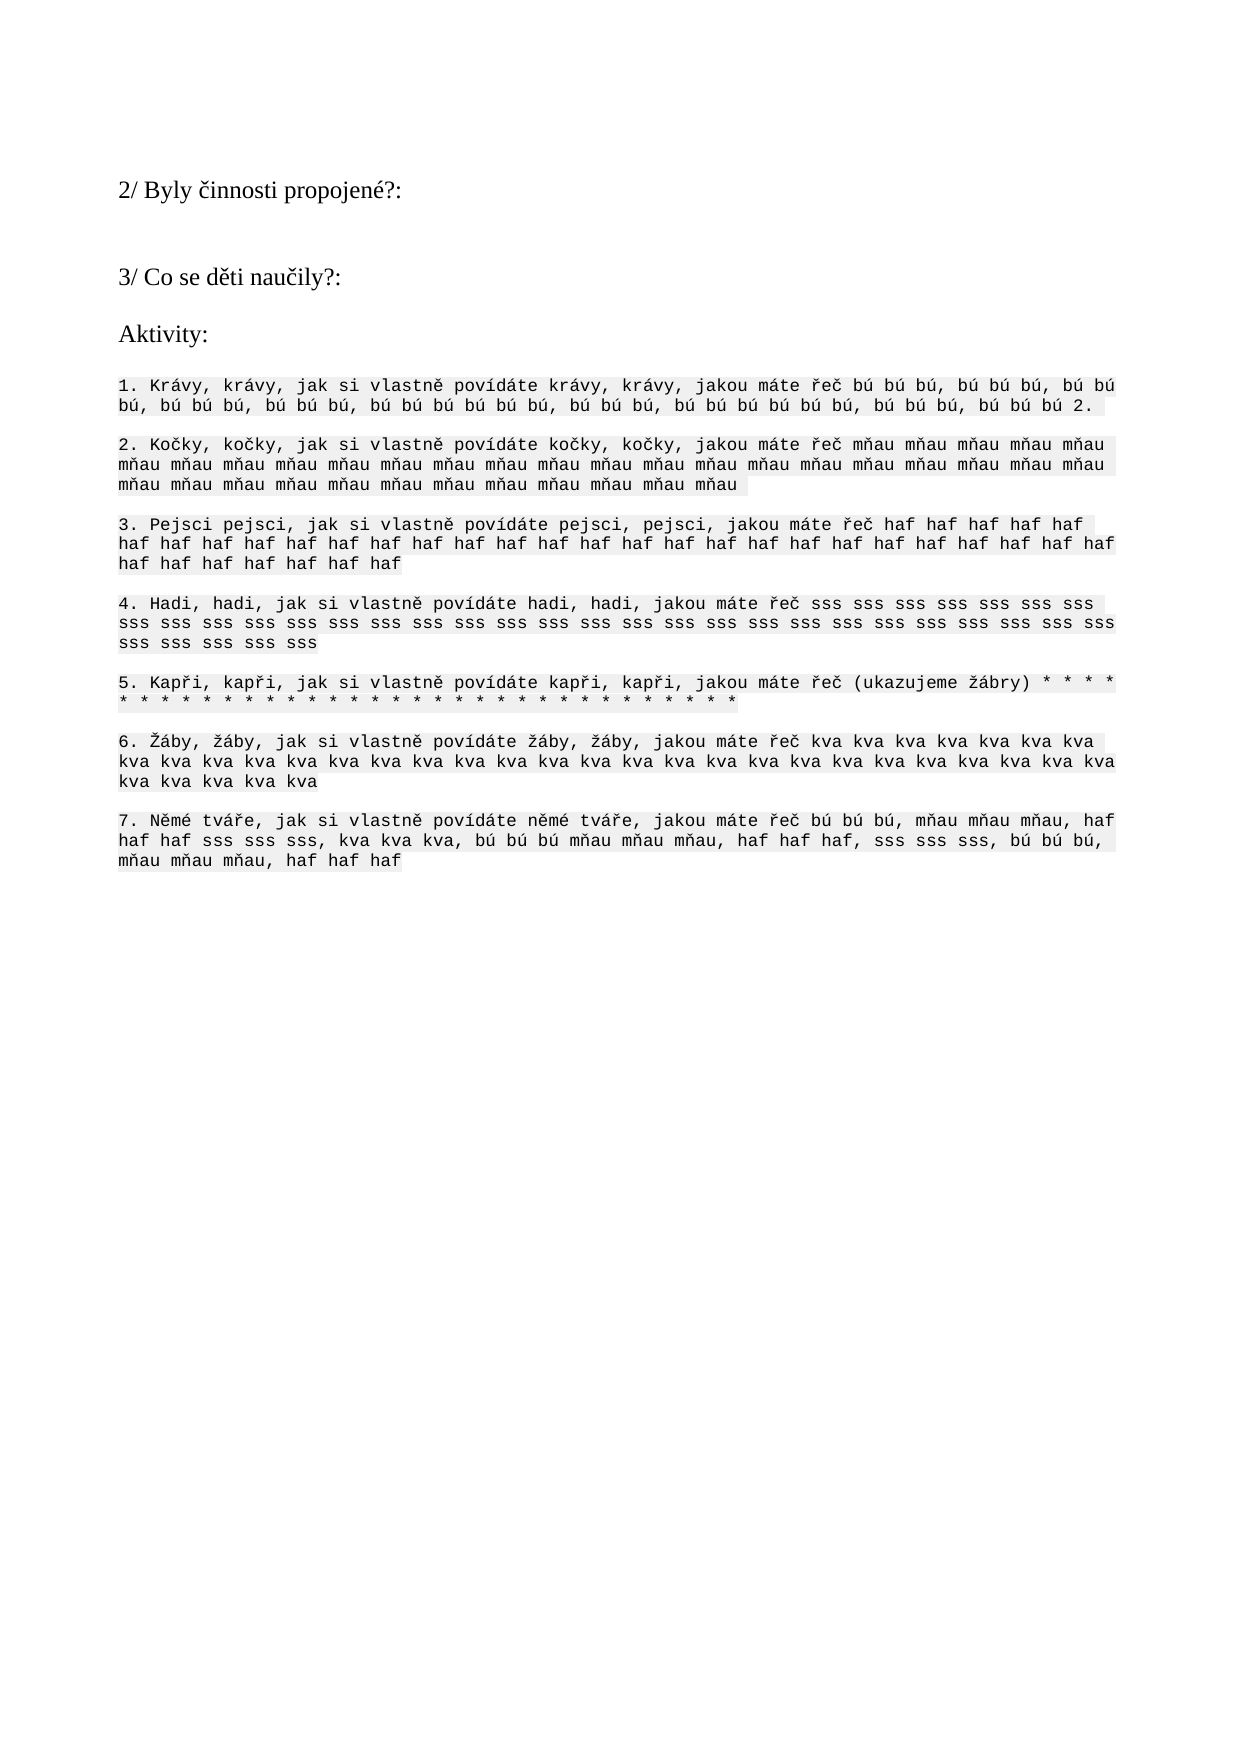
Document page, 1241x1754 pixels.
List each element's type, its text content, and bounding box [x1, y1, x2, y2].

text 6. Žáby, žáby, jak si vlastně povídáte žáby, žáby, jakou máte řeč kva kva kva kva kva kva kva kva kva kva kva kva kva kva kva kva kva kva kva kva kva kva kva kva kva kva kva kva kva kva kva kva kva kva kva kva [118, 733, 1122, 792]
text 7. Němé tváře, jak si vlastně povídáte němé tváře, jakou máte řeč bú bú bú, mňau mňau mňau, haf haf haf sss sss sss, kva kva kva, bú bú bú mňau mňau mňau, haf haf haf, sss sss sss, bú bú bú, mňau mňau mňau, haf haf haf [118, 812, 1122, 872]
text 1. Krávy, krávy, jak si vlastně povídáte krávy, krávy, jakou máte řeč bú bú bú, bú bú bú, bú bú bú, bú bú bú, bú bú bú, bú bú bú bú bú bú, bú bú bú, bú bú bú bú bú bú, bú bú bú, bú bú bú 2. [118, 377, 1122, 416]
text 4. Hadi, hadi, jak si vlastně povídáte hadi, hadi, jakou máte řeč sss sss sss sss sss sss sss sss sss sss sss sss sss sss sss sss sss sss sss sss sss sss sss sss sss sss sss sss sss sss sss sss sss sss sss sss [118, 594, 1122, 654]
text 3. Pejsci pejsci, jak si vlastně povídáte pejsci, pejsci, jakou máte řeč haf haf haf haf haf haf haf haf haf haf haf haf haf haf haf haf haf haf haf haf haf haf haf haf haf haf haf haf haf haf haf haf haf haf haf haf [118, 515, 1122, 575]
text Aktivity: [118, 319, 1122, 348]
text 5. Kapři, kapři, jak si vlastně povídáte kapři, kapři, jakou máte řeč (ukazujeme žábry) * * * * * * * * * * * * * * * * * * * * * * * * * * * * * * * * * * [118, 674, 1122, 713]
text 2/ Byly činnosti propojené?: [118, 176, 1122, 204]
text 2. Kočky, kočky, jak si vlastně povídáte kočky, kočky, jakou máte řeč mňau mňau mňau mňau mňau mňau mňau mňau mňau mňau mňau mňau mňau mňau mňau mňau mňau mňau mňau mňau mňau mňau mňau mňau mňau mňau mňau mňau mňau mňau mňau mňau mňau mňau mňau mňau [118, 436, 1122, 496]
text 3/ Co se děti naučily?: [118, 262, 1122, 291]
